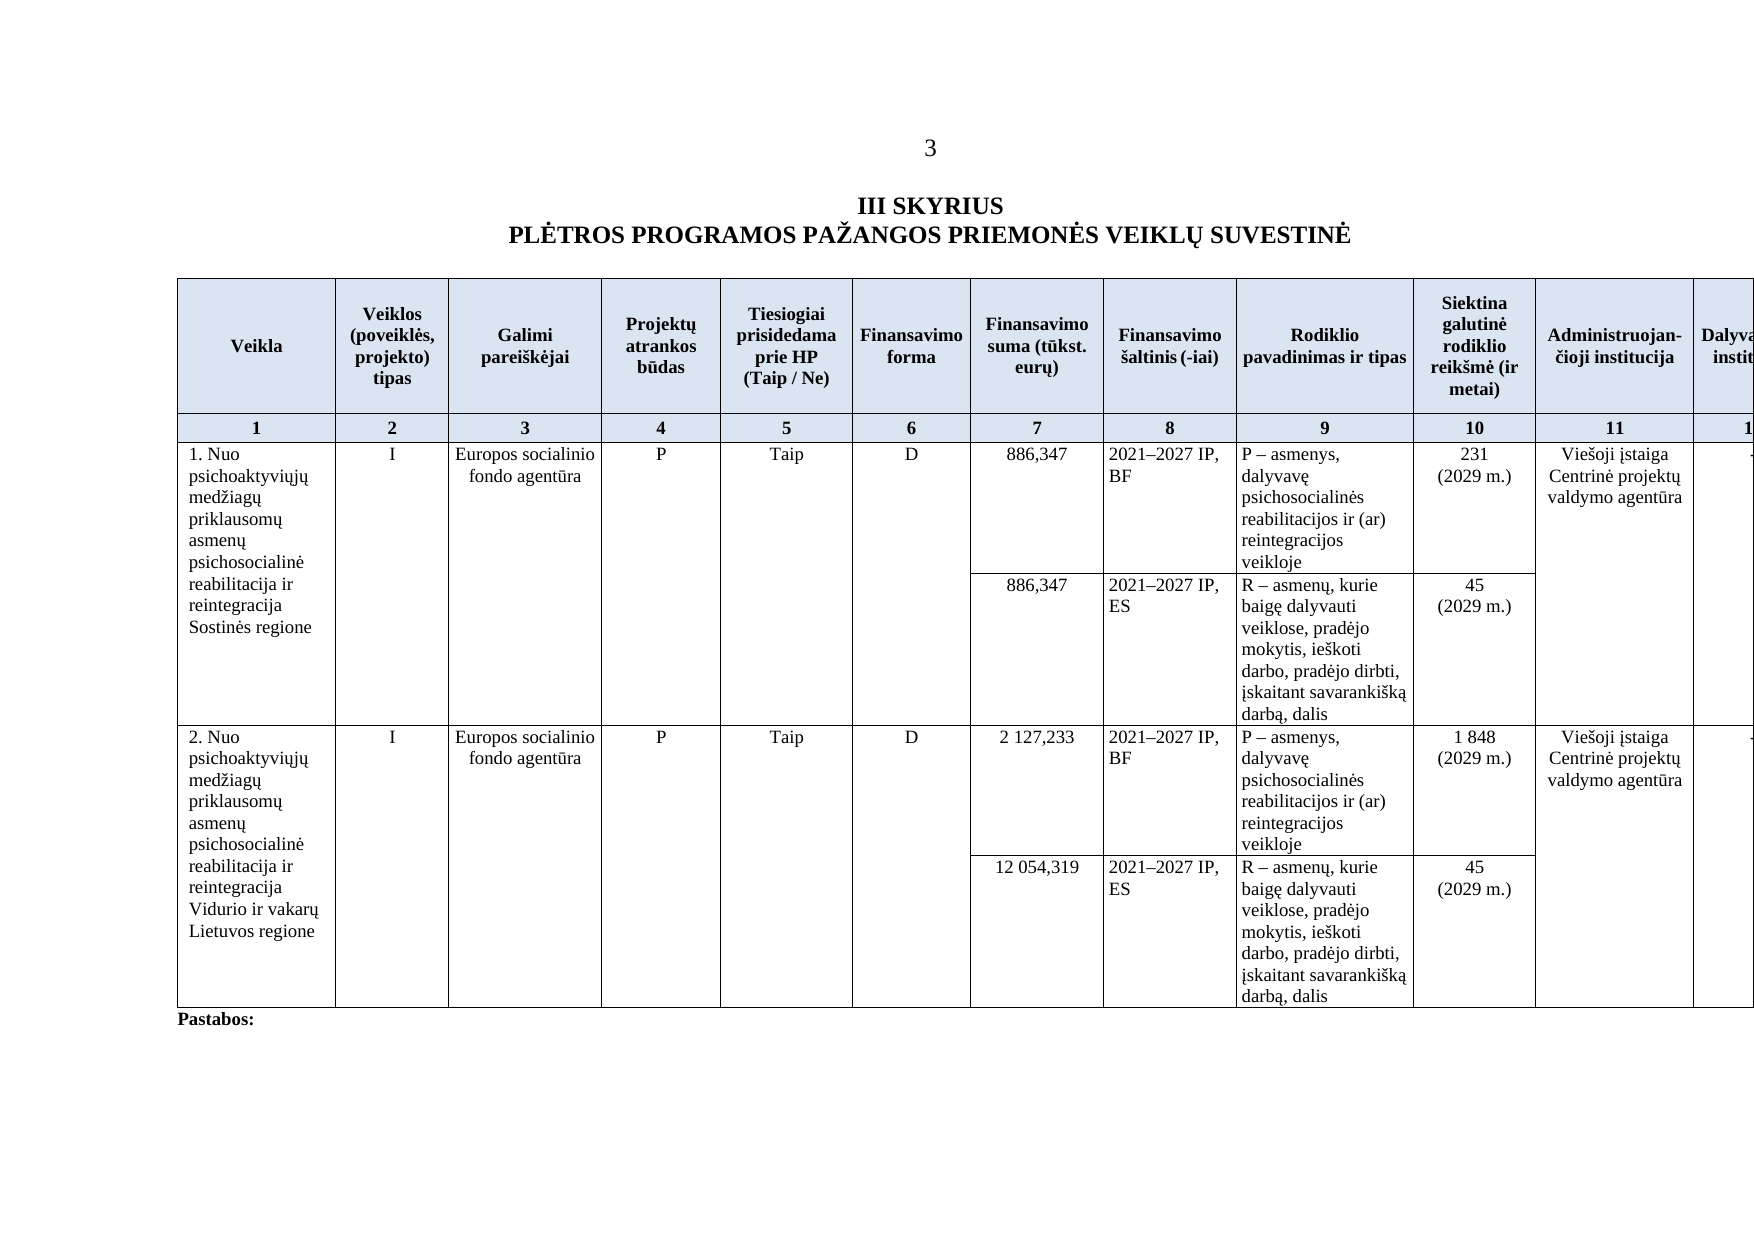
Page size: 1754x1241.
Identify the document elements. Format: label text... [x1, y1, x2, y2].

table_cell 2021–2027 IP, BF [1104, 726, 1236, 855]
table_cell P [602, 443, 720, 724]
table_cell 45 (2029 m.) [1414, 856, 1535, 1007]
table_header Finansavimo suma (tūkst. eurų) [971, 279, 1103, 413]
table_cell 886,347 [971, 443, 1103, 572]
table_cell Taip [721, 443, 852, 724]
table_cell 2021–2027 IP, ES [1104, 856, 1236, 1007]
table_cell R – asmenų, kurie baigę dalyvauti veiklose, pradėjo mokytis, ieškoti darbo, pradėjo dirbti, įskaitant savarankišką darbą, dalis [1237, 574, 1413, 724]
table_header Veikla [178, 279, 335, 413]
table_cell 12 [1694, 414, 1753, 442]
table_cell I [336, 726, 448, 1007]
table_cell 12 054,319 [971, 856, 1103, 1007]
table_cell 886,347 [971, 574, 1103, 724]
table_cell 1 848 (2029 m.) [1414, 726, 1535, 855]
table_cell 10 [1414, 414, 1535, 442]
table_header Siektina galutinė rodiklio reikšmė (ir metai) [1414, 279, 1535, 413]
table_header Finansavimo šaltinis (-iai) [1104, 279, 1236, 413]
table_cell Taip [721, 726, 852, 1007]
text III SKYRIUS [177, 191, 1683, 220]
table_cell P – asmenys, dalyvavę psichosocialinės reabilitacijos ir (ar) reintegracijos veikloje [1237, 726, 1413, 855]
text PLĖTROS PROGRAMOS PAŽANGOS PRIEMONĖS VEIKLŲ SUVESTINĖ [177, 220, 1683, 249]
table_cell 6 [853, 414, 970, 442]
table_cell 2021–2027 IP, BF [1104, 443, 1236, 572]
table_cell Viešoji įstaiga Centrinė projektų valdymo agentūra [1536, 443, 1693, 724]
table_cell 231 (2029 m.) [1414, 443, 1535, 572]
table_cell - [1694, 726, 1753, 1007]
table_cell 2021–2027 IP, ES [1104, 574, 1236, 724]
table_cell Viešoji įstaiga Centrinė projektų valdymo agentūra [1536, 726, 1693, 1007]
text Pastabos: [177, 1008, 1683, 1029]
table_header Rodiklio pavadinimas ir tipas [1237, 279, 1413, 413]
table_cell R – asmenų, kurie baigę dalyvauti veiklose, pradėjo mokytis, ieškoti darbo, pradėjo dirbti, įskaitant savarankišką darbą, dalis [1237, 856, 1413, 1007]
table_cell Europos socialinio fondo agentūra [449, 726, 601, 1007]
table_cell 45 (2029 m.) [1414, 574, 1535, 724]
table_cell - [1694, 443, 1753, 724]
table_cell P – asmenys, dalyvavę psichosocialinės reabilitacijos ir (ar) reintegracijos veikloje [1237, 443, 1413, 572]
table_cell D [853, 443, 970, 724]
table_cell P [602, 726, 720, 1007]
table_cell 3 [449, 414, 601, 442]
table_header Finansavimo forma [853, 279, 970, 413]
table_cell 4 [602, 414, 720, 442]
table_cell 2 127,233 [971, 726, 1103, 855]
table_header Tiesiogiai prisidedama prie HP (Taip / Ne) [721, 279, 852, 413]
table_header Dalyvaujanti institucija [1694, 279, 1753, 413]
table_cell 7 [971, 414, 1103, 442]
table_cell 2 [336, 414, 448, 442]
table_header Galimi pareiškėjai [449, 279, 601, 413]
table_cell 1 [178, 414, 335, 442]
table_cell 5 [721, 414, 852, 442]
table_header Veiklos (poveiklės, projekto) tipas [336, 279, 448, 413]
table_cell 2. Nuo psichoaktyviųjų medžiagų priklausomų asmenų psichosocialinė reabilitacija ir reintegracija Vidurio ir vakarų Lietuvos regione [178, 726, 335, 1007]
table_header Projektų atrankos būdas [602, 279, 720, 413]
table_cell 11 [1536, 414, 1693, 442]
table_cell I [336, 443, 448, 724]
table_cell 8 [1104, 414, 1236, 442]
table_cell 1. Nuo psichoaktyviųjų medžiagų priklausomų asmenų psichosocialinė reabilitacija ir reintegracija Sostinės regione [178, 443, 335, 724]
table_cell D [853, 726, 970, 1007]
table_header Administruojan-čioji institucija [1536, 279, 1693, 413]
table_cell Europos socialinio fondo agentūra [449, 443, 601, 724]
table_cell 9 [1237, 414, 1413, 442]
